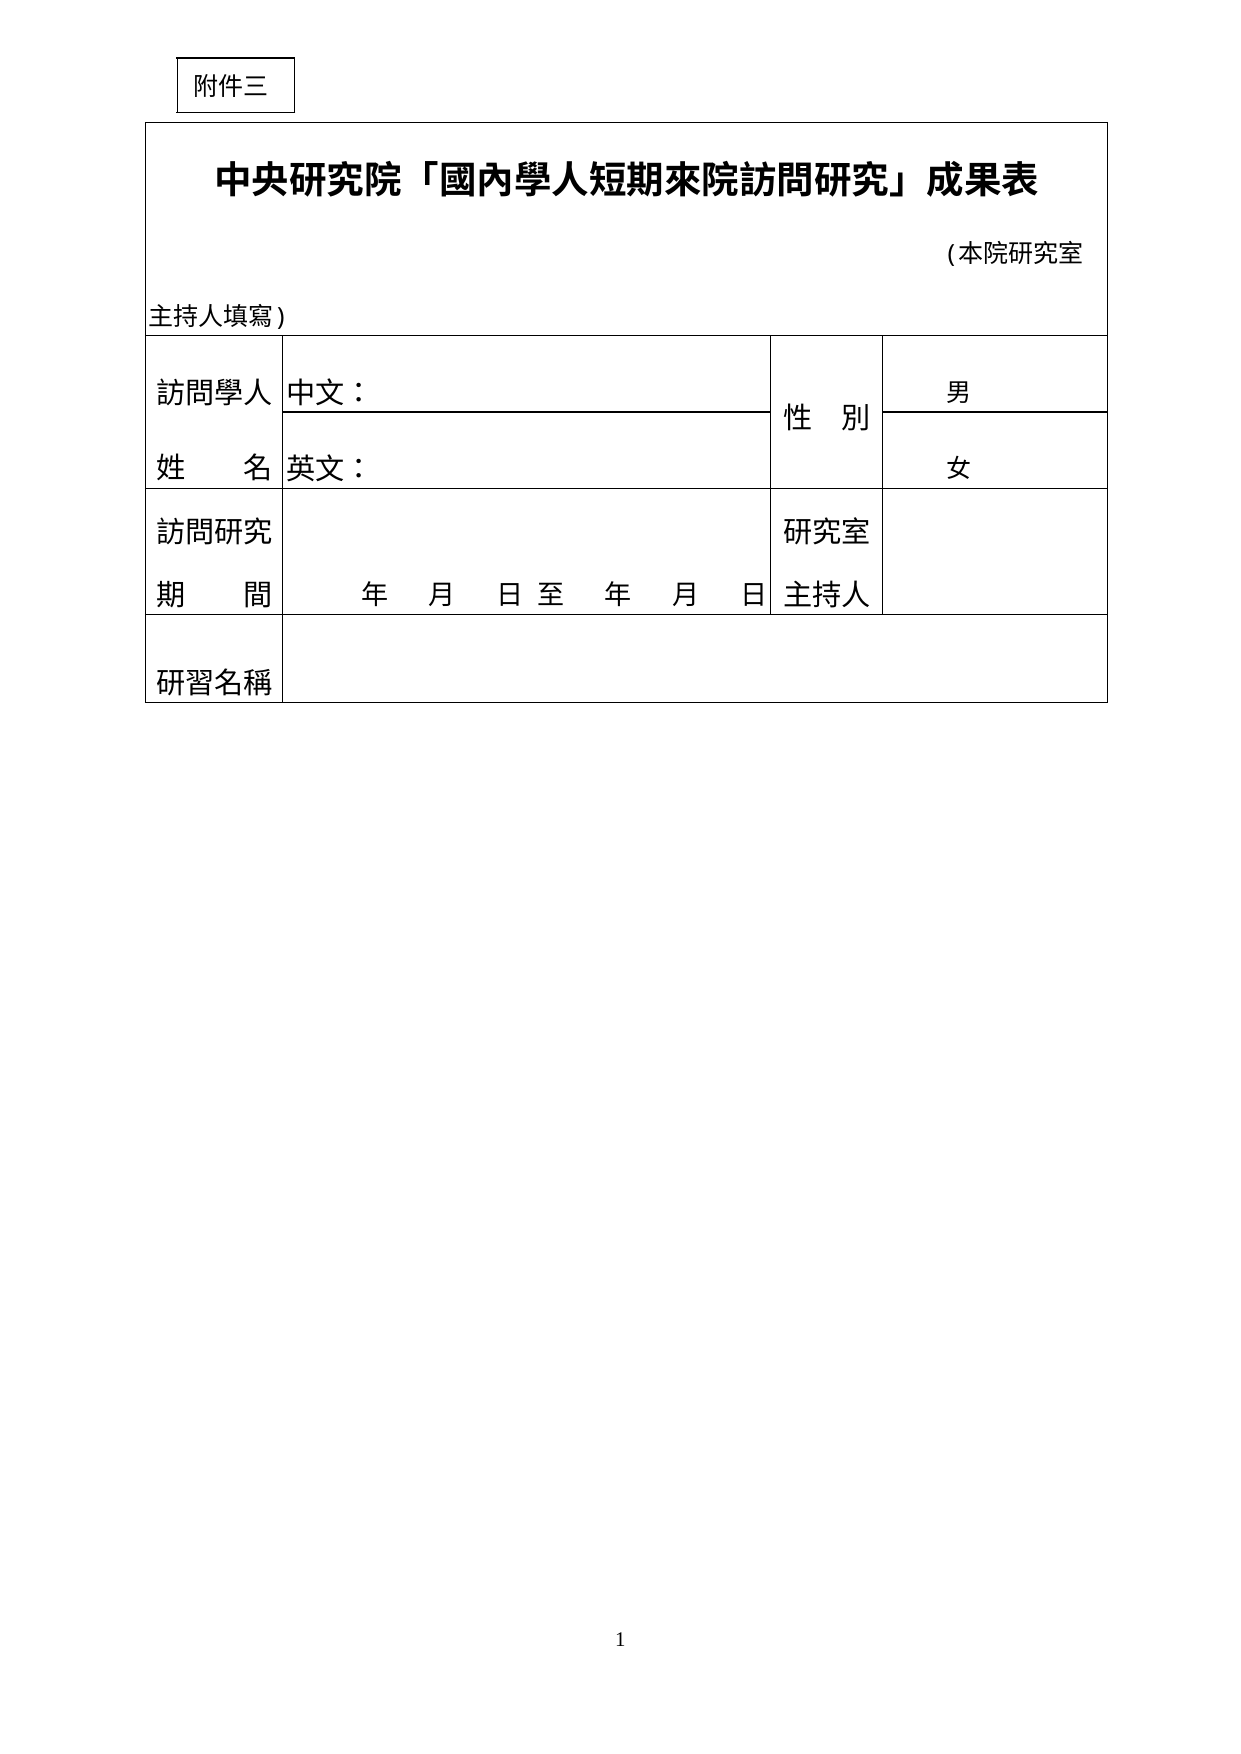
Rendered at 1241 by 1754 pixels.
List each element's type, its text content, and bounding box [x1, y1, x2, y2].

table_cell 英文： [283, 413, 770, 487]
table_header 中央研究院「國內學人短期來院訪問研究」成果表 (本院研究室主持人填寫) [178, 59, 294, 112]
table_cell 訪問研究 期 間 [146, 489, 282, 613]
table_header 中央研究院「國內學人短期來院訪問研究」成果表 (本院研究室主持人填寫) [146, 123, 1107, 335]
table_cell 年 月 日 至 年 月 日 [283, 489, 770, 613]
table_cell 訪問學人 姓 名 [146, 336, 282, 487]
table_cell 中文： [283, 336, 770, 411]
table_cell 男 [883, 336, 1107, 411]
table_cell 性 別 [771, 336, 882, 487]
table_cell [883, 489, 1107, 613]
table_cell 研習名稱 [146, 615, 282, 702]
table_cell 女 [883, 413, 1107, 487]
table_cell [283, 615, 1107, 702]
table_cell 研究室 主持人 [771, 489, 882, 613]
